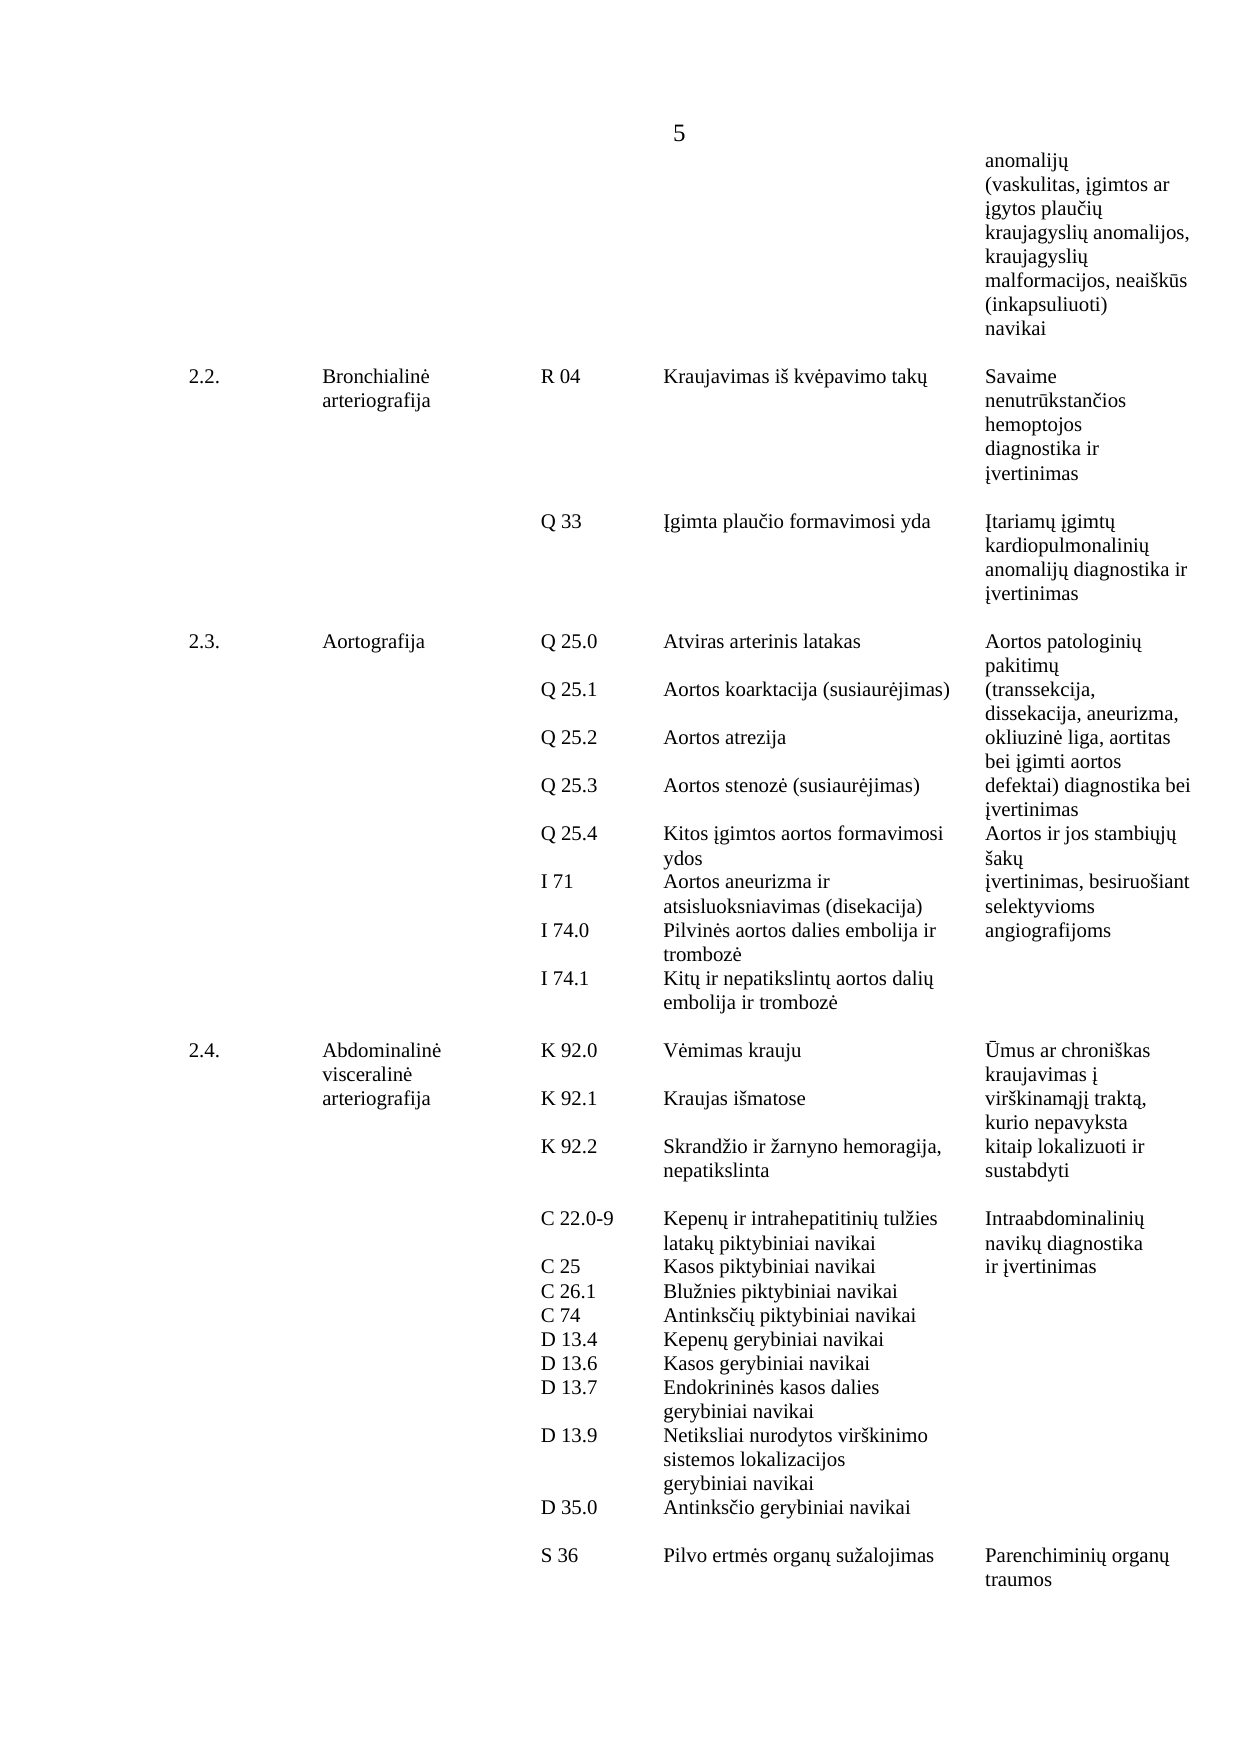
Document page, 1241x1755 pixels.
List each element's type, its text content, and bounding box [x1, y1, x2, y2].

table_cell [652, 1182, 974, 1206]
table_cell [311, 773, 529, 821]
table_cell [529, 148, 652, 172]
table_cell Bronchialinė arteriografija [311, 364, 529, 484]
table_cell [311, 1423, 529, 1471]
table_cell [177, 220, 311, 268]
table_cell Q 25.1 [529, 677, 652, 725]
table_cell [652, 436, 974, 484]
table_cell [311, 677, 529, 725]
table_cell K 92.2 [529, 1134, 652, 1182]
table_cell [529, 1471, 652, 1495]
table_cell [311, 605, 529, 629]
table_cell [652, 485, 974, 508]
table_cell C 26.1 [529, 1279, 652, 1303]
table_cell [311, 1255, 529, 1278]
table_cell D 13.7 [529, 1375, 652, 1423]
table_cell [177, 918, 311, 966]
table_cell Antinksčių piktybiniai navikai [652, 1303, 974, 1327]
table_cell [311, 1519, 529, 1543]
table_cell Aortos ir jos stambiųjų šakų [974, 821, 1204, 869]
table_cell virškinamąjį traktą, kurio nepavyksta [974, 1086, 1204, 1134]
table_cell įvertinimas, besiruošiant selektyvioms [974, 870, 1204, 918]
table_cell [311, 509, 529, 557]
table_cell kraujagyslių anomalijos, kraujagyslių [974, 220, 1204, 268]
table_cell I 74.0 [529, 918, 652, 966]
table_cell Kitų ir nepatikslintų aortos dalių embolija ir trombozė [652, 966, 974, 1014]
table_cell [177, 1519, 311, 1543]
table_cell K 92.0 [529, 1038, 652, 1086]
table_cell Vėmimas krauju [652, 1038, 974, 1086]
table_cell [177, 1086, 311, 1134]
table_cell D 35.0 [529, 1495, 652, 1519]
table_cell [974, 340, 1204, 364]
table_cell Aortos aneurizma ir atsisluoksniavimas (disekacija) [652, 870, 974, 918]
table_cell Parenchiminių organų traumos [974, 1543, 1204, 1591]
table_cell malformacijos, neaiškūs (inkapsuliuoti) [974, 268, 1204, 316]
table_cell [974, 1495, 1204, 1519]
table_cell [652, 340, 974, 364]
table_cell Skrandžio ir žarnyno hemoragija, nepatikslinta [652, 1134, 974, 1182]
table_cell [311, 1495, 529, 1519]
table_cell [177, 725, 311, 773]
table_cell Kasos gerybiniai navikai [652, 1351, 974, 1375]
table_cell [311, 220, 529, 268]
table_cell [974, 966, 1204, 1014]
table_cell Aortografija [311, 629, 529, 677]
table_cell defektai) diagnostika bei įvertinimas [974, 773, 1204, 821]
table_cell [311, 268, 529, 316]
table_cell [177, 773, 311, 821]
table_cell [311, 1375, 529, 1423]
table_cell [652, 268, 974, 316]
table_cell [529, 172, 652, 220]
table_cell 2.2. [177, 364, 311, 436]
table_cell [529, 268, 652, 316]
table_cell Q 33 [529, 509, 652, 557]
table_cell Q 25.2 [529, 725, 652, 773]
table_cell [974, 1014, 1204, 1038]
table_cell [529, 557, 652, 605]
table_cell [974, 1303, 1204, 1327]
table_cell [177, 436, 311, 484]
table_cell Ūmus ar chroniškas kraujavimas į [974, 1038, 1204, 1086]
table_cell [177, 1255, 311, 1278]
table_cell Įgimta plaučio formavimosi yda [652, 509, 974, 557]
table_cell C 25 [529, 1255, 652, 1278]
table_cell C 22.0-9 [529, 1206, 652, 1254]
table_cell [529, 316, 652, 340]
table_cell Kepenų gerybiniai navikai [652, 1327, 974, 1351]
table_cell [311, 1327, 529, 1351]
table_cell ir įvertinimas [974, 1255, 1204, 1278]
table_cell Savaime nenutrūkstančios hemoptojos [974, 364, 1204, 436]
table_cell [311, 172, 529, 220]
table_cell anomalijų diagnostika ir įvertinimas [974, 557, 1204, 605]
table_cell S 36 [529, 1543, 652, 1591]
table_cell Atviras arterinis latakas [652, 629, 974, 677]
table_cell [311, 918, 529, 966]
table_cell Blužnies piktybiniai navikai [652, 1279, 974, 1303]
table_cell [529, 485, 652, 508]
table_cell [529, 605, 652, 629]
table_cell [177, 148, 311, 172]
table_cell [652, 148, 974, 172]
table_cell [529, 1182, 652, 1206]
table_cell I 71 [529, 870, 652, 918]
table_cell Aortos koarktacija (susiaurėjimas) [652, 677, 974, 725]
table_cell diagnostika ir įvertinimas [974, 436, 1204, 484]
table_cell [529, 340, 652, 364]
table_cell [177, 485, 311, 508]
table_cell Abdominalinė visceralinė arteriografija [311, 1038, 529, 1134]
table_cell Įtariamų įgimtų kardiopulmonalinių [974, 509, 1204, 557]
table_cell [177, 1014, 311, 1038]
table_cell Q 25.3 [529, 773, 652, 821]
table_cell [311, 1182, 529, 1206]
table_cell [177, 268, 311, 316]
table_cell Kasos piktybiniai navikai [652, 1255, 974, 1278]
table_cell Pilvinės aortos dalies embolija ir trombozė [652, 918, 974, 966]
table_cell [311, 821, 529, 869]
table_cell D 13.6 [529, 1351, 652, 1375]
table_cell [311, 1303, 529, 1327]
table_cell [311, 966, 529, 1014]
table_cell Aortos stenozė (susiaurėjimas) [652, 773, 974, 821]
table_cell [974, 1351, 1204, 1375]
table_cell [974, 1519, 1204, 1543]
table_cell 2.3. [177, 629, 311, 677]
table_cell navikai [974, 316, 1204, 340]
table_cell [652, 220, 974, 268]
table_cell Kraujas išmatose [652, 1086, 974, 1134]
table_cell Netiksliai nurodytos virškinimo sistemos lokalizacijos [652, 1423, 974, 1471]
table_cell gerybiniai navikai [652, 1471, 974, 1495]
table_cell [177, 1279, 311, 1303]
table_cell [177, 1206, 311, 1254]
table_cell [311, 1471, 529, 1495]
table_cell Q 25.4 [529, 821, 652, 869]
table_cell [652, 1519, 974, 1543]
table_cell [652, 172, 974, 220]
table_cell Aortos patologinių pakitimų [974, 629, 1204, 677]
table_cell [974, 1327, 1204, 1351]
table_cell [177, 172, 311, 220]
table_cell [177, 1495, 311, 1519]
table_cell D 13.4 [529, 1327, 652, 1351]
table_cell [311, 1543, 529, 1591]
table_cell [311, 1351, 529, 1375]
table_cell [311, 1134, 529, 1182]
table_cell [974, 1279, 1204, 1303]
table_cell (vaskulitas, įgimtos ar įgytos plaučių [974, 172, 1204, 220]
table_cell [177, 870, 311, 918]
table_cell [311, 1206, 529, 1254]
table_cell [974, 1182, 1204, 1206]
table_cell [177, 316, 311, 340]
table_cell Pilvo ertmės organų sužalojimas [652, 1543, 974, 1591]
table_cell [974, 485, 1204, 508]
table_cell [529, 436, 652, 484]
table_cell [177, 557, 311, 605]
table_cell 2.4. [177, 1038, 311, 1086]
table_cell [177, 677, 311, 725]
table_cell kitaip lokalizuoti ir sustabdyti [974, 1134, 1204, 1182]
table_cell [529, 1519, 652, 1543]
table_cell [529, 1014, 652, 1038]
table_cell I 74.1 [529, 966, 652, 1014]
table_cell [177, 509, 311, 557]
table_cell angiografijoms [974, 918, 1204, 966]
table_cell R 04 [529, 364, 652, 436]
table_cell [177, 821, 311, 869]
table_cell [974, 1423, 1204, 1471]
table_cell [177, 1182, 311, 1206]
table_cell [311, 1014, 529, 1038]
table_cell [177, 1351, 311, 1375]
table_cell Endokrininės kasos dalies gerybiniai navikai [652, 1375, 974, 1423]
table_cell [177, 1327, 311, 1351]
table_cell Kitos įgimtos aortos formavimosi ydos [652, 821, 974, 869]
table_cell [311, 725, 529, 773]
table_cell anomalijų [974, 148, 1204, 172]
table_cell [177, 605, 311, 629]
table_cell [177, 1423, 311, 1471]
table_cell [652, 316, 974, 340]
table_cell [311, 148, 529, 172]
table_cell (transsekcija, dissekacija, aneurizma, [974, 677, 1204, 725]
table_cell [177, 340, 311, 364]
table_cell [529, 220, 652, 268]
table_cell okliuzinė liga, aortitas bei įgimti aortos [974, 725, 1204, 773]
table_cell [177, 1303, 311, 1327]
table_cell Antinksčio gerybiniai navikai [652, 1495, 974, 1519]
table_cell [974, 605, 1204, 629]
table_cell [311, 870, 529, 918]
table_cell Aortos atrezija [652, 725, 974, 773]
table_cell [177, 966, 311, 1014]
table_cell [652, 605, 974, 629]
table_cell [311, 1279, 529, 1303]
table_cell Intraabdominalinių navikų diagnostika [974, 1206, 1204, 1254]
table_cell [311, 340, 529, 364]
table_cell [177, 1134, 311, 1182]
table_cell D 13.9 [529, 1423, 652, 1471]
table_cell [177, 1375, 311, 1423]
table_cell K 92.1 [529, 1086, 652, 1134]
table_cell [974, 1471, 1204, 1495]
table_cell [311, 316, 529, 340]
table_cell [177, 1543, 311, 1591]
table_cell C 74 [529, 1303, 652, 1327]
table_cell [177, 1471, 311, 1495]
table_cell Kepenų ir intrahepatitinių tulžies latakų piktybiniai navikai [652, 1206, 974, 1254]
table_cell Q 25.0 [529, 629, 652, 677]
table_cell [974, 1375, 1204, 1423]
table_cell [652, 1014, 974, 1038]
table_cell Kraujavimas iš kvėpavimo takų [652, 364, 974, 436]
table_cell [311, 485, 529, 508]
table_cell [652, 557, 974, 605]
table_cell [311, 557, 529, 605]
